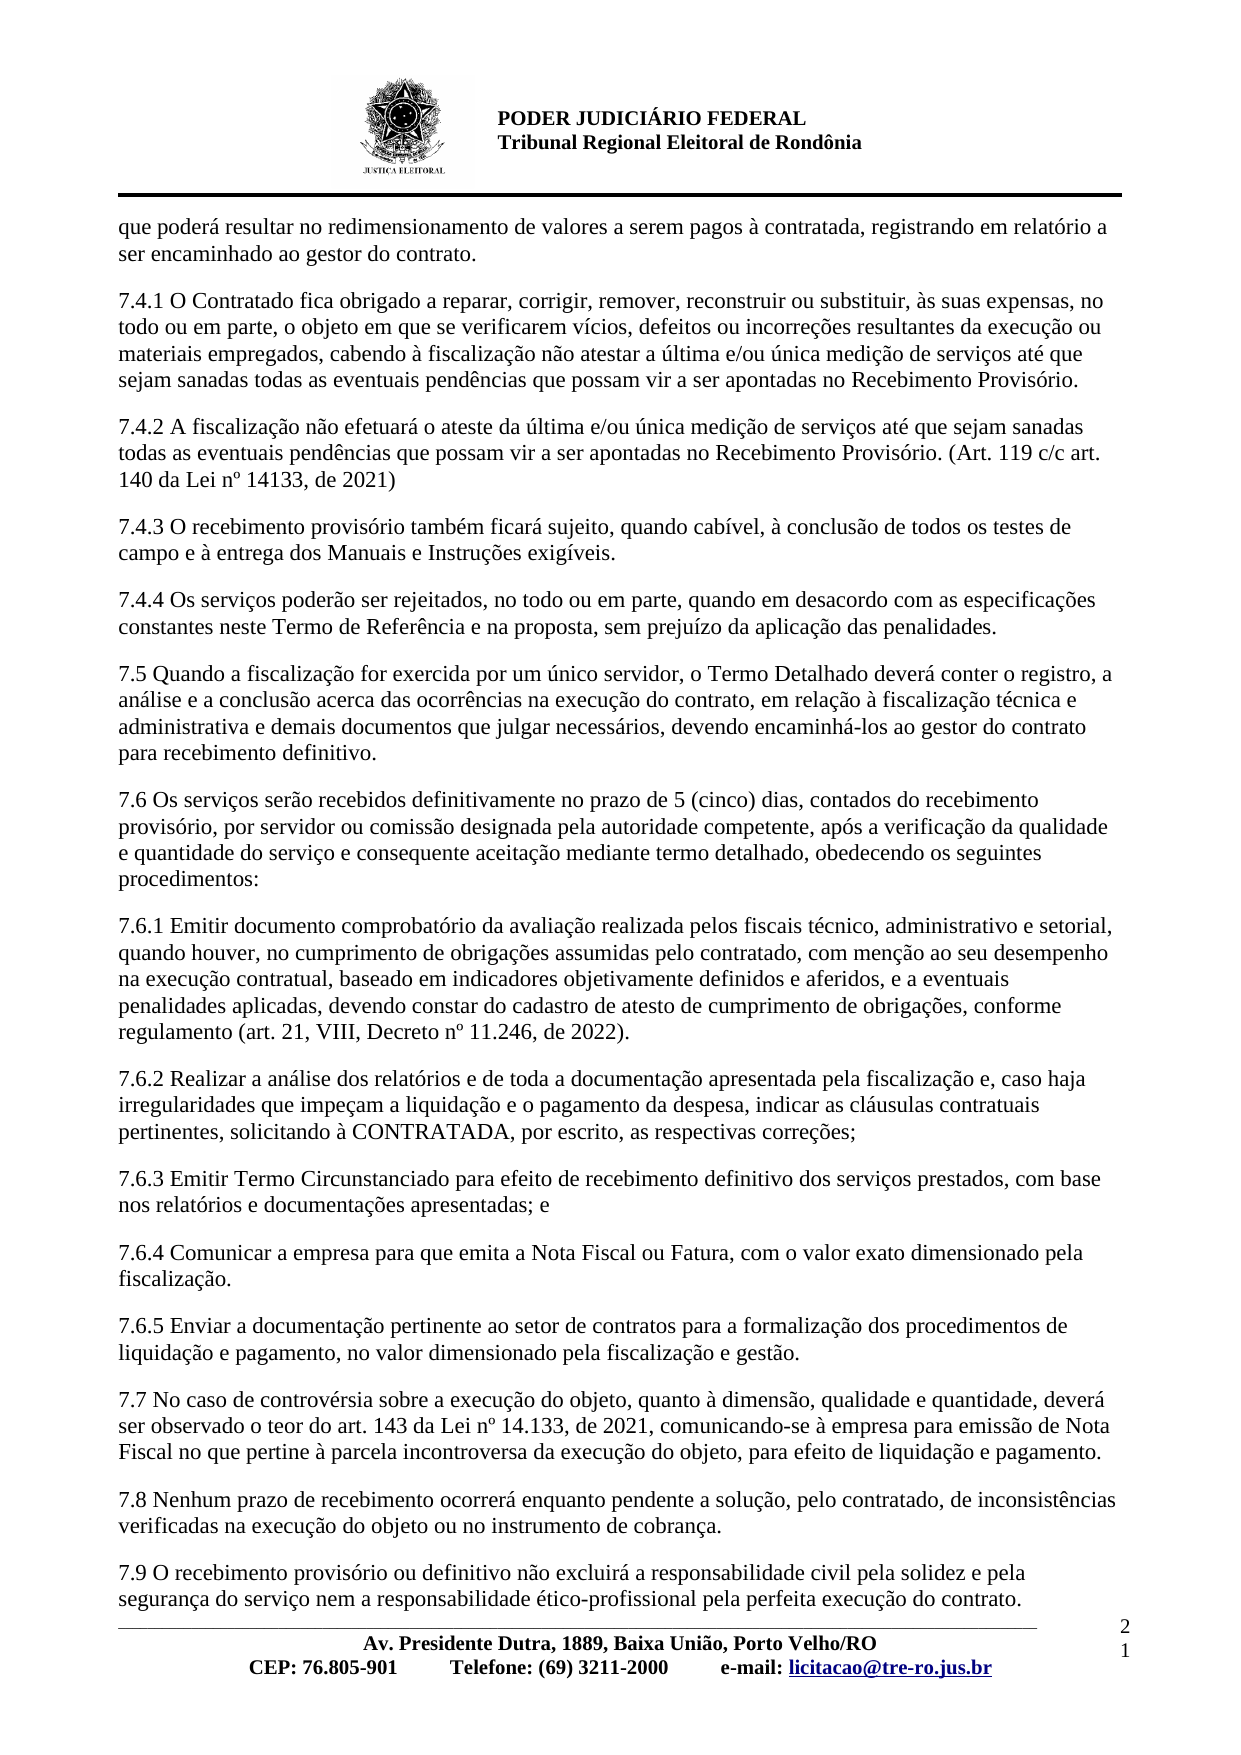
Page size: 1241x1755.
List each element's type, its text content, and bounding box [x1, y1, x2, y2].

text que poderá resultar no redimensionamento de valores a serem pagos à contratada, registrando em relatório a ser encaminhado ao gestor do contrato. [118, 213, 1122, 266]
text 7.9 O recebimento provisório ou definitivo não excluirá a responsabilidade civil pela solidez e pela segurança do serviço nem a responsabilidade ético-profissional pela perfeita execução do contrato. [118, 1559, 1122, 1612]
text 7.4.4 Os serviços poderão ser rejeitados, no todo ou em parte, quando em desacordo com as especificações constantes neste Termo de Referência e na proposta, sem prejuízo da aplicação das penalidades. [118, 587, 1122, 639]
text 7.6.4 Comunicar a empresa para que emita a Nota Fiscal ou Fatura, com o valor exato dimensionado pela fiscalização. [118, 1239, 1122, 1291]
text 7.4.2 A fiscalização não efetuará o ateste da última e/ou única medição de serviços até que sejam sanadas todas as eventuais pendências que possam vir a ser apontadas no Recebimento Provisório. (Art. 119 c/c art. 140 da Lei nº 14133, de 2021) [118, 413, 1122, 492]
text 7.5 Quando a fiscalização for exercida por um único servidor, o Termo Detalhado deverá conter o registro, a análise e a conclusão acerca das ocorrências na execução do contrato, em relação à fiscalização técnica e administrativa e demais documentos que julgar necessários, devendo encaminhá-los ao gestor do contrato para recebimento definitivo. [118, 660, 1122, 766]
text 7.6.5 Enviar a documentação pertinente ao setor de contratos para a formalização dos procedimentos de liquidação e pagamento, no valor dimensionado pela fiscalização e gestão. [118, 1312, 1122, 1365]
text 7.6.3 Emitir Termo Circunstanciado para efeito de recebimento definitivo dos serviços prestados, com base nos relatórios e documentações apresentadas; e [118, 1165, 1122, 1218]
text 7.4.1 O Contratado fica obrigado a reparar, corrigir, remover, reconstruir ou substituir, às suas expensas, no todo ou em parte, o objeto em que se verificarem vícios, defeitos ou incorreções resultantes da execução ou materiais empregados, cabendo à fiscalização não atestar a última e/ou única medição de serviços até que sejam sanadas todas as eventuais pendências que possam vir a ser apontadas no Recebimento Provisório. [118, 287, 1122, 392]
text 7.4.3 O recebimento provisório também ficará sujeito, quando cabível, à conclusão de todos os testes de campo e à entrega dos Manuais e Instruções exigíveis. [118, 513, 1122, 566]
text 7.7 No caso de controvérsia sobre a execução do objeto, quanto à dimensão, qualidade e quantidade, deverá ser observado o teor do art. 143 da Lei nº 14.133, de 2021, comunicando-se à empresa para emissão de Nota Fiscal no que pertine à parcela incontroversa da execução do objeto, para efeito de liquidação e pagamento. [118, 1386, 1122, 1465]
text 7.8 Nenhum prazo de recebimento ocorrerá enquanto pendente a solução, pelo contratado, de inconsistências verificadas na execução do objeto ou no instrumento de cobrança. [118, 1486, 1122, 1538]
text 7.6.2 Realizar a análise dos relatórios e de toda a documentação apresentada pela fiscalização e, caso haja irregularidades que impeçam a liquidação e o pagamento da despesa, indicar as cláusulas contratuais pertinentes, solicitando à CONTRATADA, por escrito, as respectivas correções; [118, 1065, 1122, 1144]
text 7.6.1 Emitir documento comprobatório da avaliação realizada pelos fiscais técnico, administrativo e setorial, quando houver, no cumprimento de obrigações assumidas pelo contratado, com menção ao seu desempenho na execução contratual, baseado em indicadores objetivamente definidos e aferidos, e a eventuais penalidades aplicadas, devendo constar do cadastro de atesto de cumprimento de obrigações, conforme regulamento (art. 21, VIII, Decreto nº 11.246, de 2022). [118, 913, 1122, 1044]
text 7.6 Os serviços serão recebidos definitivamente no prazo de 5 (cinco) dias, contados do recebimento provisório, por servidor ou comissão designada pela autoridade competente, após a verificação da qualidade e quantidade do serviço e consequente aceitação mediante termo detalhado, obedecendo os seguintes procedimentos: [118, 786, 1122, 892]
